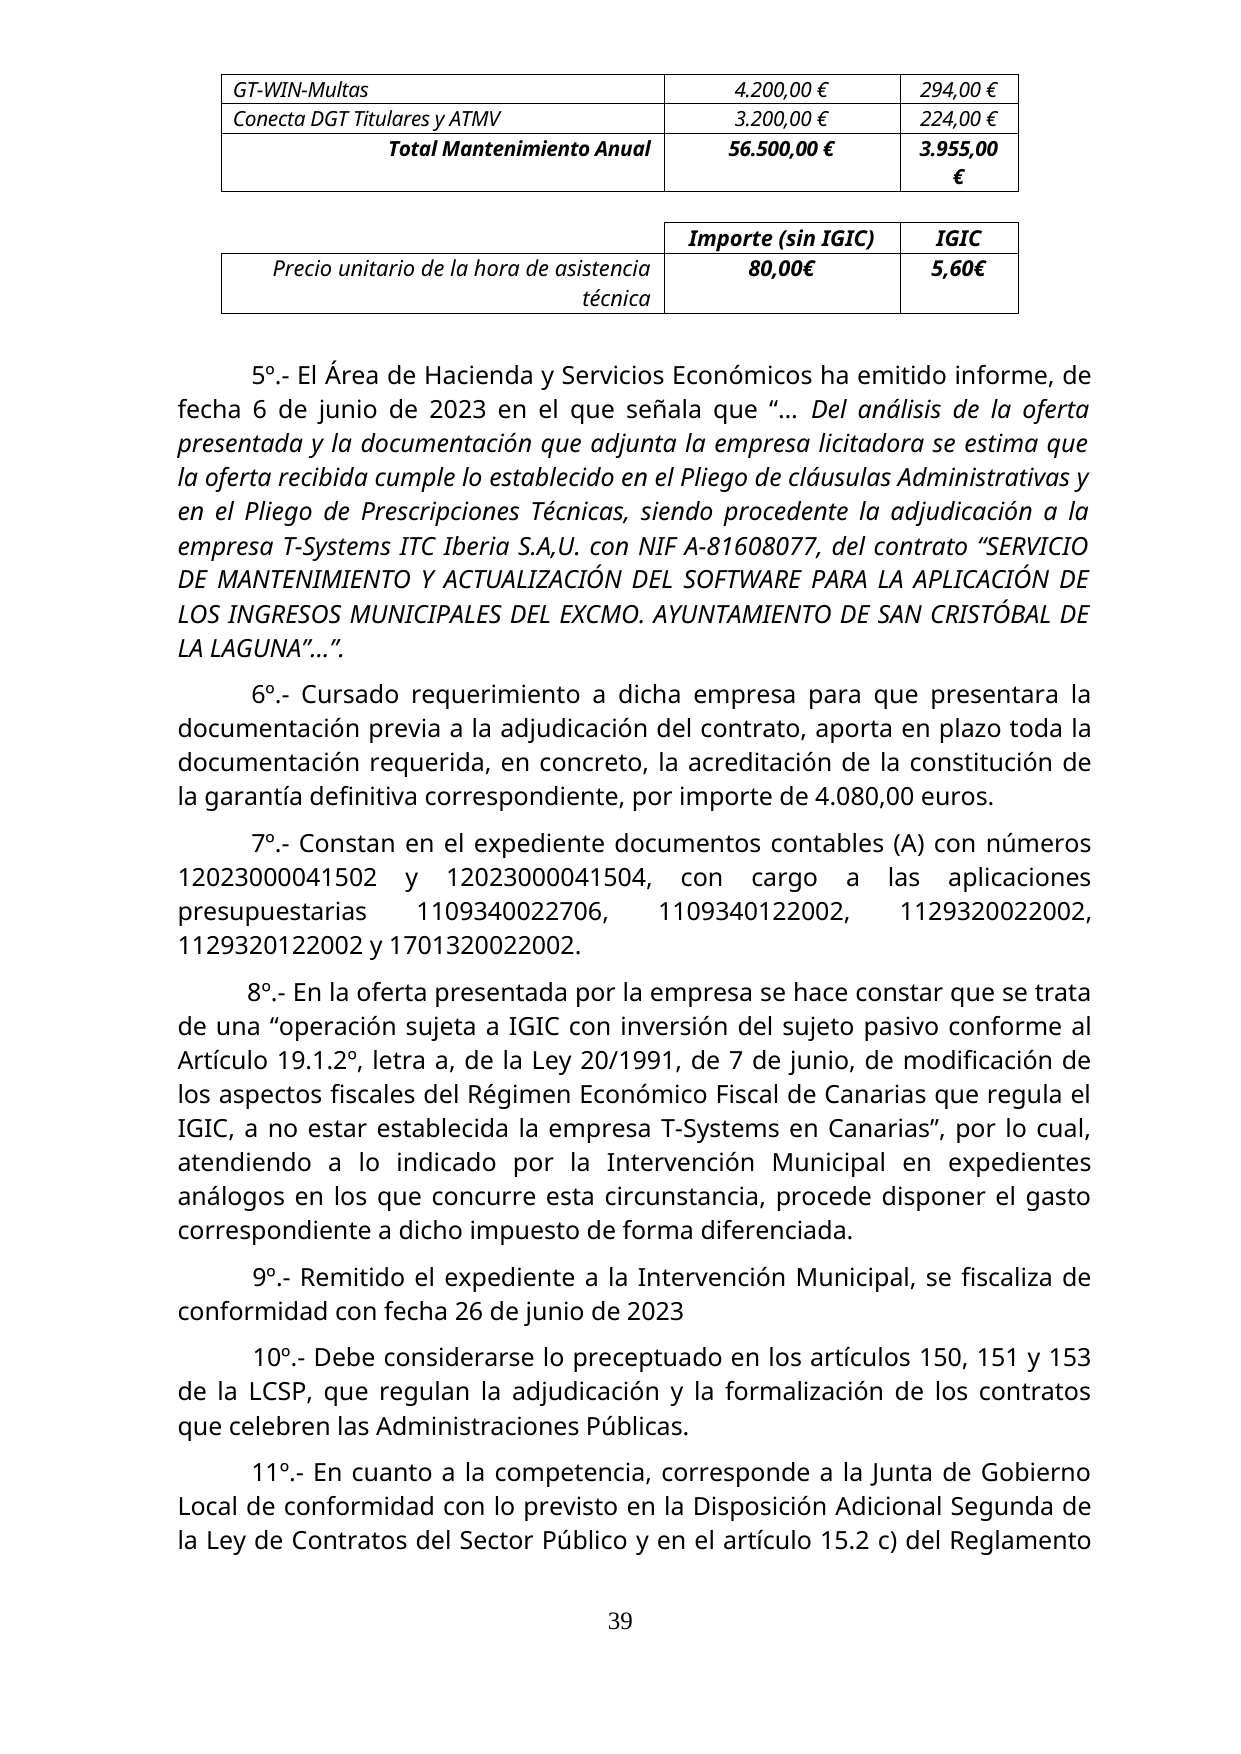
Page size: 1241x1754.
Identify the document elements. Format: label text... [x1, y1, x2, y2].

table_cell [664, 192, 901, 222]
table_cell GT-WIN-Multas [222, 75, 664, 103]
table_cell 224,00 € [901, 104, 1018, 133]
table_cell IGIC [901, 223, 1018, 252]
table_cell 5,60€ [901, 254, 1018, 313]
table_cell 56.500,00 € [665, 134, 900, 191]
table_cell 3.955,00 € [901, 134, 1018, 191]
table_cell 3.200,00 € [665, 104, 900, 133]
text 8º.- En la oferta presentada por la empresa se hace constar que se trata de una “operación sujeta a IGIC con inversión del sujeto pasivo conforme al Artículo 19.1.2º, letra a, de la Ley 20/1991, de 7 de junio, de modificación de los aspectos fiscales del Régimen Económico Fiscal de Canarias que regula el IGIC, a no estar establecida la empresa T-Systems en Canarias”, por lo cual, atendiendo a lo indicado por la Intervención Municipal en expedientes análogos en los que concurre esta circunstancia, procede disponer el gasto correspondiente a dicho impuesto de forma diferenciada. [177, 974, 1093, 1247]
table_cell 294,00 € [901, 75, 1018, 103]
table_cell [221, 222, 664, 252]
table_cell 4.200,00 € [665, 75, 900, 103]
text 11º.- En cuanto a la competencia, corresponde a la Junta de Gobierno Local de conformidad con lo previsto en la Disposición Adicional Segunda de la Ley de Contratos del Sector Público y en el artículo 15.2 c) del Reglamento [177, 1455, 1093, 1557]
table_cell [901, 192, 1019, 222]
table_cell [221, 192, 664, 222]
table_cell 80,00€ [665, 254, 900, 313]
text 6º.- Cursado requerimiento a dicha empresa para que presentara la documentación previa a la adjudicación del contrato, aporta en plazo toda la documentación requerida, en concreto, la acreditación de la constitución de la garantía definitiva correspondiente, por importe de 4.080,00 euros. [177, 677, 1093, 813]
table_cell Precio unitario de la hora de asistencia técnica [222, 254, 664, 313]
text 9º.- Remitido el expediente a la Intervención Municipal, se fiscaliza de conformidad con fecha 26 de junio de 2023 [177, 1259, 1093, 1327]
text 7º.- Constan en el expediente documentos contables (A) con números 12023000041502 y 12023000041504, con cargo a las aplicaciones presupuestarias 1109340022706, 1109340122002, 1129320022002, 1129320122002 y 1701320022002. [177, 826, 1093, 962]
text 10º.- Debe considerarse lo preceptuado en los artículos 150, 151 y 153 de la LCSP, que regulan la adjudicación y la formalización de los contratos que celebren las Administraciones Públicas. [177, 1340, 1093, 1442]
table_cell Total Mantenimiento Anual [222, 134, 664, 191]
table_cell Importe (sin IGIC) [665, 223, 900, 252]
table_cell Conecta DGT Titulares y ATMV [222, 104, 664, 133]
text 5º.- El Área de Hacienda y Servicios Económicos ha emitido informe, de fecha 6 de junio de 2023 en el que señala que “… Del análisis de la oferta presentada y la documentación que adjunta la empresa licitadora se estima que la oferta recibida cumple lo establecido en el Pliego de cláusulas Administrativas y en el Pliego de Prescripciones Técnicas, siendo procedente la adjudicación a la empresa T-Systems ITC Iberia S.A,U. con NIF A-81608077, del contrato “SERVICIO DE MANTENIMIENTO Y ACTUALIZACIÓN DEL SOFTWARE PARA LA APLICACIÓN DE LOS INGRESOS MUNICIPALES DEL EXCMO. AYUNTAMIENTO DE SAN CRISTÓBAL DE LA LAGUNA”…”. [177, 358, 1093, 664]
